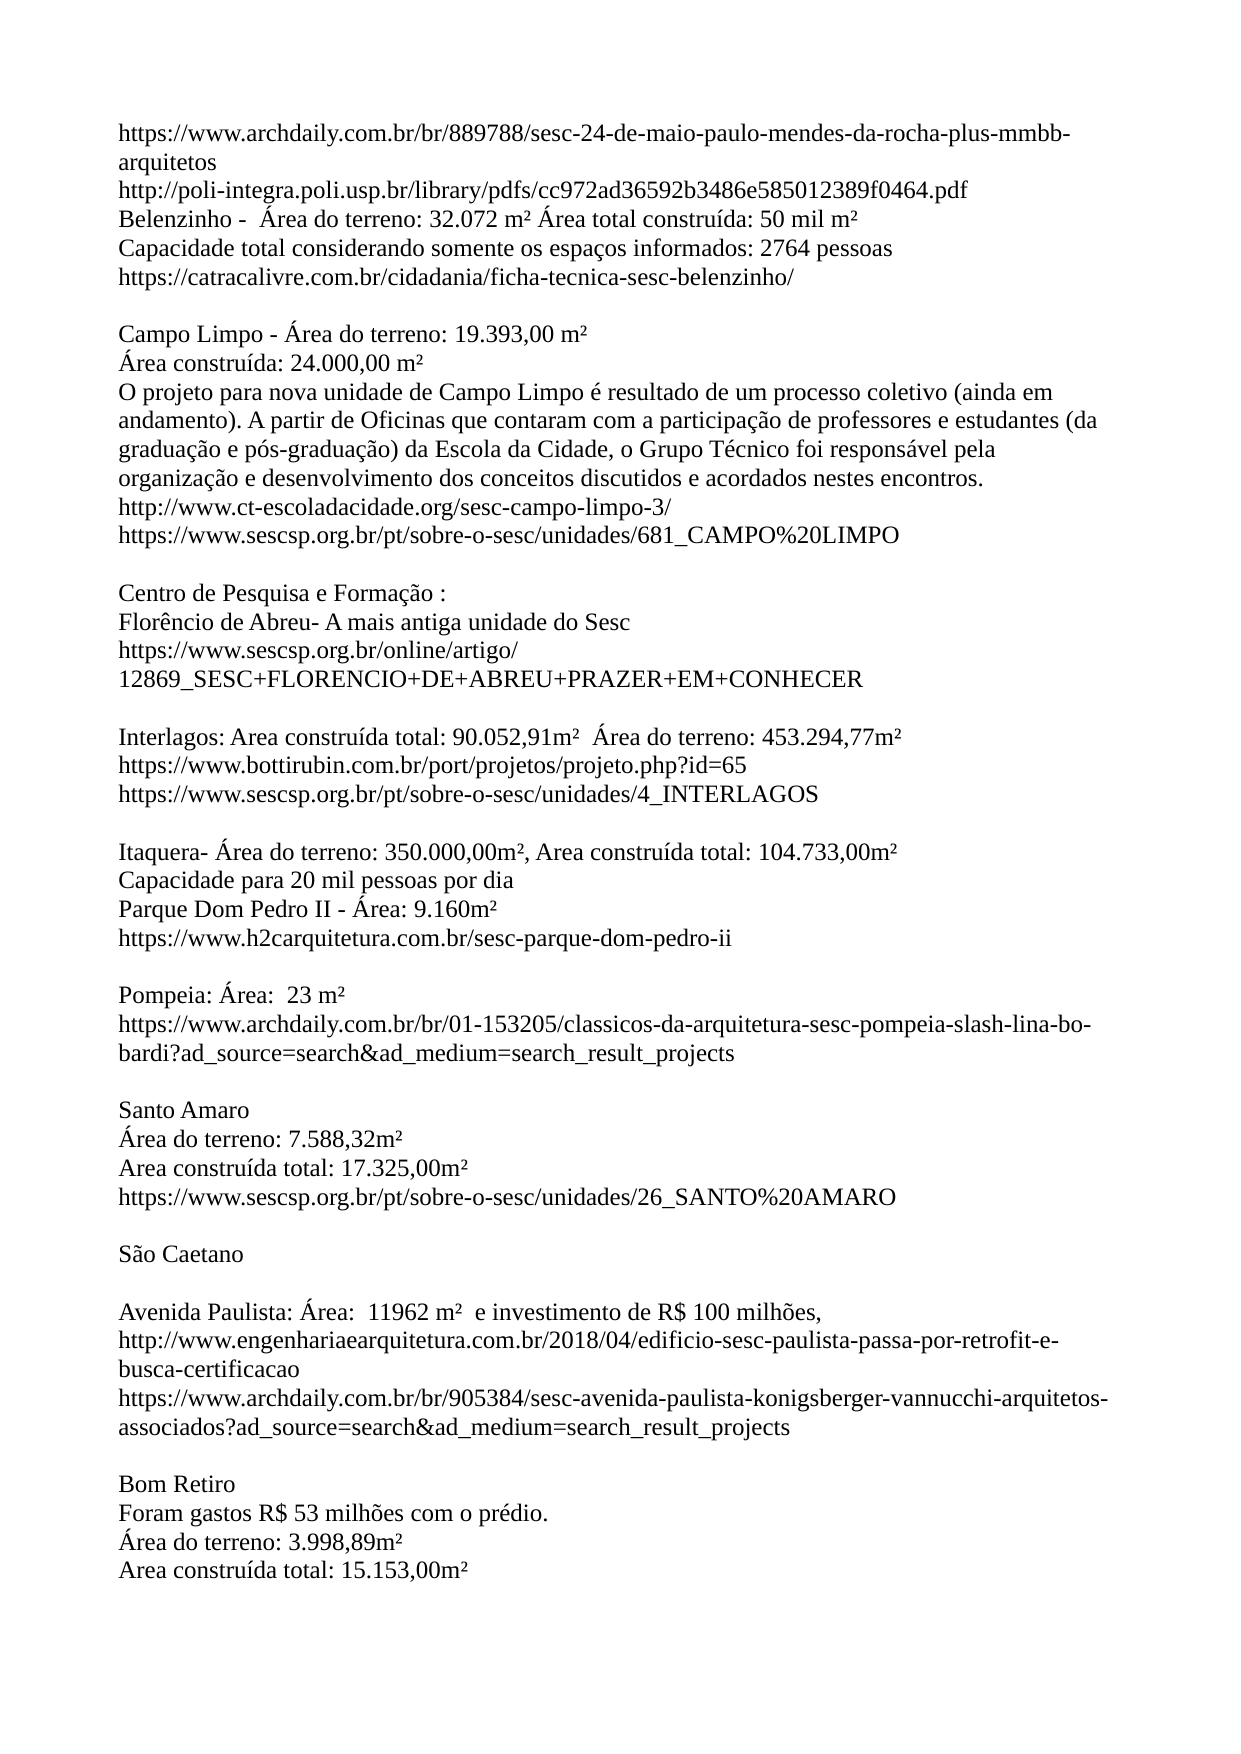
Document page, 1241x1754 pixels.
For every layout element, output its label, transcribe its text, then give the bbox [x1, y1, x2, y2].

text Bom Retiro [118, 1469, 1122, 1498]
text Itaquera- Área do terreno: 350.000,00m², Area construída total: 104.733,00m² [118, 837, 1122, 866]
text Campo Limpo - Área do terreno: 19.393,00 m² [118, 319, 1122, 348]
text Santo Amaro [118, 1096, 1122, 1124]
text Interlagos: Area construída total: 90.052,91m² Área do terreno: 453.294,77m² [118, 722, 1122, 751]
text Área do terreno: 7.588,32m² [118, 1124, 1122, 1153]
text https://www.archdaily.com.br/br/01-153205/classicos-da-arquitetura-sesc-pompeia-slash-lina-bo-bardi?ad_source=search&ad_medium=search_result_projects [118, 1009, 1122, 1067]
text Belenzinho - Área do terreno: 32.072 m² Área total construída: 50 mil m² [118, 204, 1122, 233]
text Area construída total: 17.325,00m² [118, 1153, 1122, 1182]
text São Caetano [118, 1239, 1122, 1268]
text Parque Dom Pedro II - Área: 9.160m² [118, 894, 1122, 923]
text https://www.sescsp.org.br/pt/sobre-o-sesc/unidades/681_CAMPO%20LIMPO [118, 521, 1122, 549]
text https://catracalivre.com.br/cidadania/ficha-tecnica-sesc-belenzinho/ [118, 262, 1122, 291]
text https://www.sescsp.org.br/online/artigo/12869_SESC+FLORENCIO+DE+ABREU+PRAZER+EM+CONHECER [118, 636, 1122, 693]
text https://www.archdaily.com.br/br/905384/sesc-avenida-paulista-konigsberger-vannucchi-arquitetos-associados?ad_source=search&ad_medium=search_result_projects [118, 1383, 1122, 1441]
text Pompeia: Área: 23 m² [118, 981, 1122, 1009]
text https://www.bottirubin.com.br/port/projetos/projeto.php?id=65 [118, 751, 1122, 779]
text Florêncio de Abreu- A mais antiga unidade do Sesc [118, 607, 1122, 636]
text http://www.engenhariaearquitetura.com.br/2018/04/edificio-sesc-paulista-passa-por-retrofit-e-busca-certificacao [118, 1326, 1122, 1383]
text Capacidade para 20 mil pessoas por dia [118, 866, 1122, 894]
text http://www.ct-escoladacidade.org/sesc-campo-limpo-3/ [118, 492, 1122, 521]
text https://www.h2carquitetura.com.br/sesc-parque-dom-pedro-ii [118, 923, 1122, 952]
text Centro de Pesquisa e Formação : [118, 578, 1122, 607]
text Area construída total: 15.153,00m² [118, 1556, 1122, 1584]
text https://www.archdaily.com.br/br/889788/sesc-24-de-maio-paulo-mendes-da-rocha-plus-mmbb-arquitetos [118, 118, 1122, 176]
text Área construída: 24.000,00 m² [118, 348, 1122, 377]
text Foram gastos R$ 53 milhões com o prédio. [118, 1498, 1122, 1527]
text Avenida Paulista: Área: 11962 m² e investimento de R$ 100 milhões, [118, 1297, 1122, 1326]
text https://www.sescsp.org.br/pt/sobre-o-sesc/unidades/26_SANTO%20AMARO [118, 1182, 1122, 1211]
text O projeto para nova unidade de Campo Limpo é resultado de um processo coletivo (ainda em andamento). A partir de Oficinas que contaram com a participação de professores e estudantes (da graduação e pós-graduação) da Escola da Cidade, o Grupo Técnico foi responsável pela organização e desenvolvimento dos conceitos discutidos e acordados nestes encontros. [118, 377, 1122, 492]
text Capacidade total considerando somente os espaços informados: 2764 pessoas [118, 233, 1122, 262]
text Área do terreno: 3.998,89m² [118, 1527, 1122, 1556]
text https://www.sescsp.org.br/pt/sobre-o-sesc/unidades/4_INTERLAGOS [118, 779, 1122, 808]
text http://poli-integra.poli.usp.br/library/pdfs/cc972ad36592b3486e585012389f0464.pdf [118, 176, 1122, 204]
